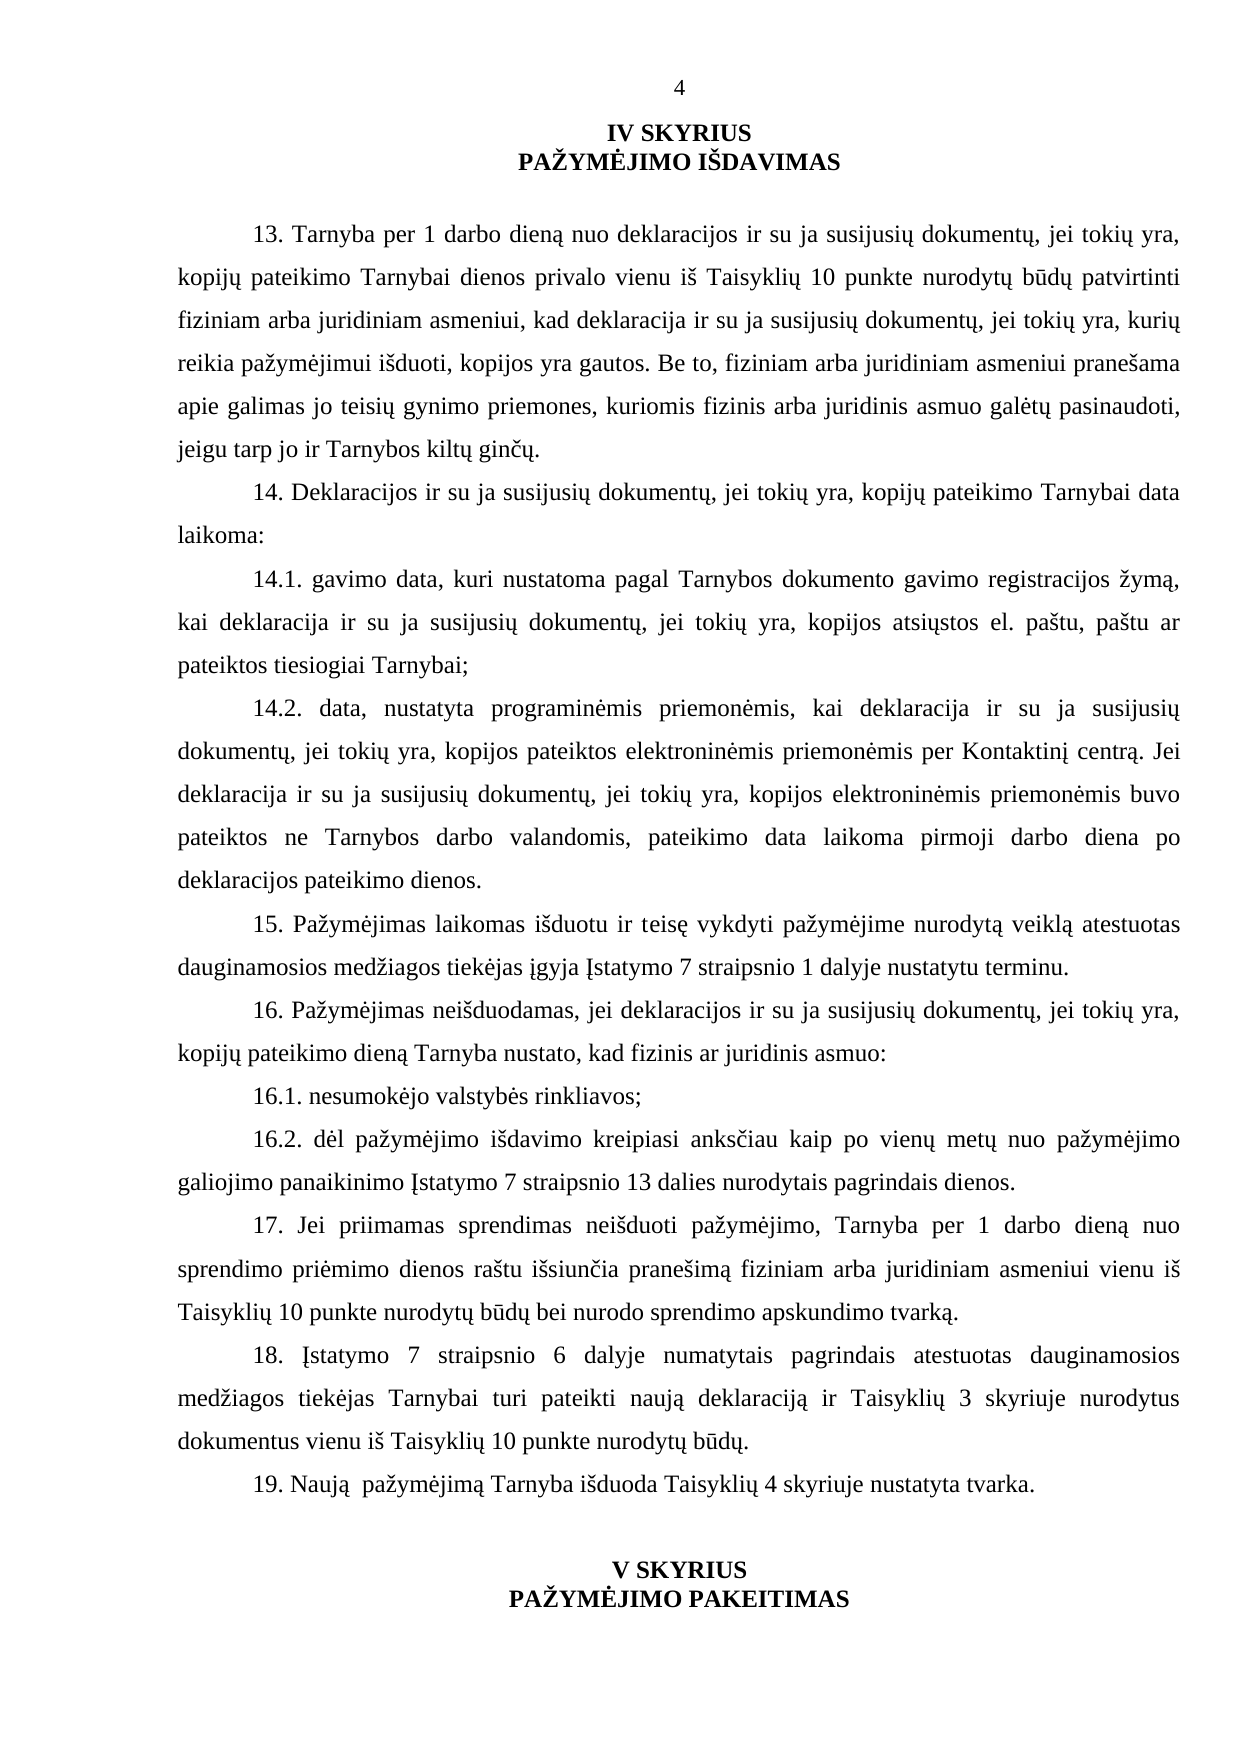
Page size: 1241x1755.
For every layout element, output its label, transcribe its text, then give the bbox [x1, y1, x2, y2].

text 17. Jei priimamas sprendimas neišduoti pažymėjimo, Tarnyba per 1 darbo dieną nuo sprendimo priėmimo dienos raštu išsiunčia pranešimą fiziniam arba juridiniam asmeniui vienu iš Taisyklių 10 punkte nurodytų būdų bei nurodo sprendimo apskundimo tvarką. [177, 1211, 1181, 1326]
text 13. Tarnyba per 1 darbo dieną nuo deklaracijos ir su ja susijusių dokumentų, jei tokių yra, kopijų pateikimo Tarnybai dienos privalo vienu iš Taisyklių 10 punkte nurodytų būdų patvirtinti fiziniam arba juridiniam asmeniui, kad deklaracija ir su ja susijusių dokumentų, jei tokių yra, kurių reikia pažymėjimui išduoti, kopijos yra gautos. Be to, fiziniam arba juridiniam asmeniui pranešama apie galimas jo teisių gynimo priemones, kuriomis fizinis arba juridinis asmuo galėtų pasinaudoti, jeigu tarp jo ir Tarnybos kiltų ginčų. [177, 219, 1181, 463]
text 16. Pažymėjimas neišduodamas, jei deklaracijos ir su ja susijusių dokumentų, jei tokių yra, kopijų pateikimo dieną Tarnyba nustato, kad fizinis ar juridinis asmuo: [177, 995, 1181, 1067]
text 15. Pažymėjimas laikomas išduotu ir teisę vykdyti pažymėjime nurodytą veiklą atestuotas dauginamosios medžiagos tiekėjas įgyja Įstatymo 7 straipsnio 1 dalyje nustatytu terminu. [177, 909, 1181, 981]
text PAŽYMĖJIMO PAKEITIMAS [177, 1584, 1181, 1613]
text 16.1. nesumokėjo valstybės rinkliavos; [177, 1081, 1181, 1110]
text 14.1. gavimo data, kuri nustatoma pagal Tarnybos dokumento gavimo registracijos žymą, kai deklaracija ir su ja susijusių dokumentų, jei tokių yra, kopijos atsiųstos el. paštu, paštu ar pateiktos tiesiogiai Tarnybai; [177, 564, 1181, 679]
text 14.2. data, nustatyta programinėmis priemonėmis, kai deklaracija ir su ja susijusių dokumentų, jei tokių yra, kopijos pateiktos elektroninėmis priemonėmis per Kontaktinį centrą. Jei deklaracija ir su ja susijusių dokumentų, jei tokių yra, kopijos elektroninėmis priemonėmis buvo pateiktos ne Tarnybos darbo valandomis, pateikimo data laikoma pirmoji darbo diena po deklaracijos pateikimo dienos. [177, 693, 1181, 894]
text PAŽYMĖJIMO IŠDAVIMAS [177, 147, 1181, 176]
text 16.2. dėl pažymėjimo išdavimo kreipiasi anksčiau kaip po vienų metų nuo pažymėjimo galiojimo panaikinimo Įstatymo 7 straipsnio 13 dalies nurodytais pagrindais dienos. [177, 1124, 1181, 1196]
text V SKYRIUS [177, 1556, 1181, 1584]
text 14. Deklaracijos ir su ja susijusių dokumentų, jei tokių yra, kopijų pateikimo Tarnybai data laikoma: [177, 477, 1181, 549]
text IV SKYRIUS [177, 118, 1181, 147]
text 19. Naują pažymėjimą Tarnyba išduoda Taisyklių 4 skyriuje nustatyta tvarka. [177, 1469, 1181, 1498]
text 18. Įstatymo 7 straipsnio 6 dalyje numatytais pagrindais atestuotas dauginamosios medžiagos tiekėjas Tarnybai turi pateikti naują deklaraciją ir Taisyklių 3 skyriuje nurodytus dokumentus vienu iš Taisyklių 10 punkte nurodytų būdų. [177, 1340, 1181, 1455]
